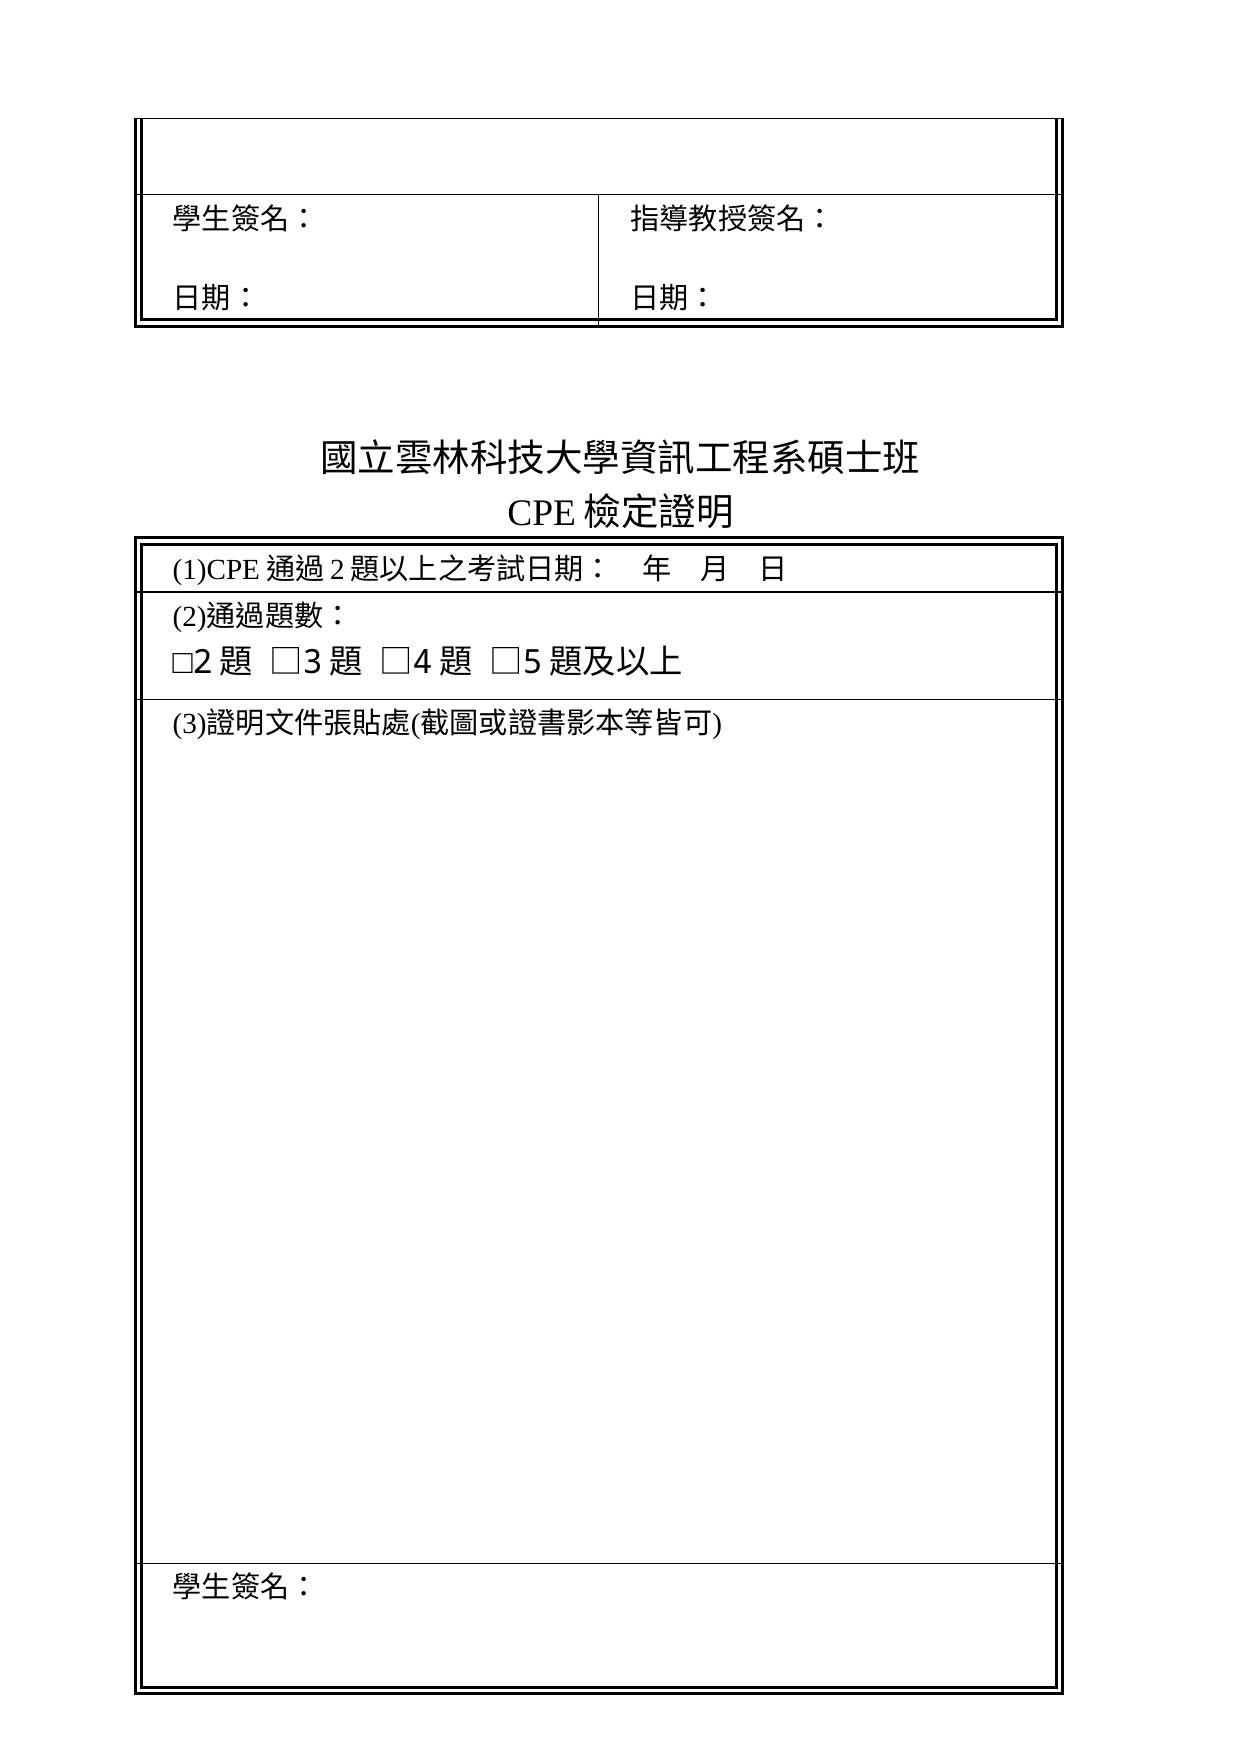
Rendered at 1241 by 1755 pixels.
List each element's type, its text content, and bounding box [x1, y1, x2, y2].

table_cell (3)證明文件張貼處(截圖或證書影本等皆可) [143, 700, 1055, 1563]
table_header (1)CPE通過2題以上之考試日期： 年 月 日 [138, 539, 1059, 591]
table_cell 學生簽名： 日期： [143, 195, 598, 318]
table_cell 學生簽名： [143, 1564, 1055, 1686]
text CPE檢定證明 [167, 482, 1074, 536]
table_cell 指導教授簽名： 日期： [599, 195, 1055, 318]
table_cell [143, 119, 1055, 194]
table_cell (2)通過題數： □2題 □3題 □4題 □5題及以上 [143, 593, 1055, 699]
text 國立雲林科技大學資訊工程系碩士班 [167, 428, 1074, 482]
